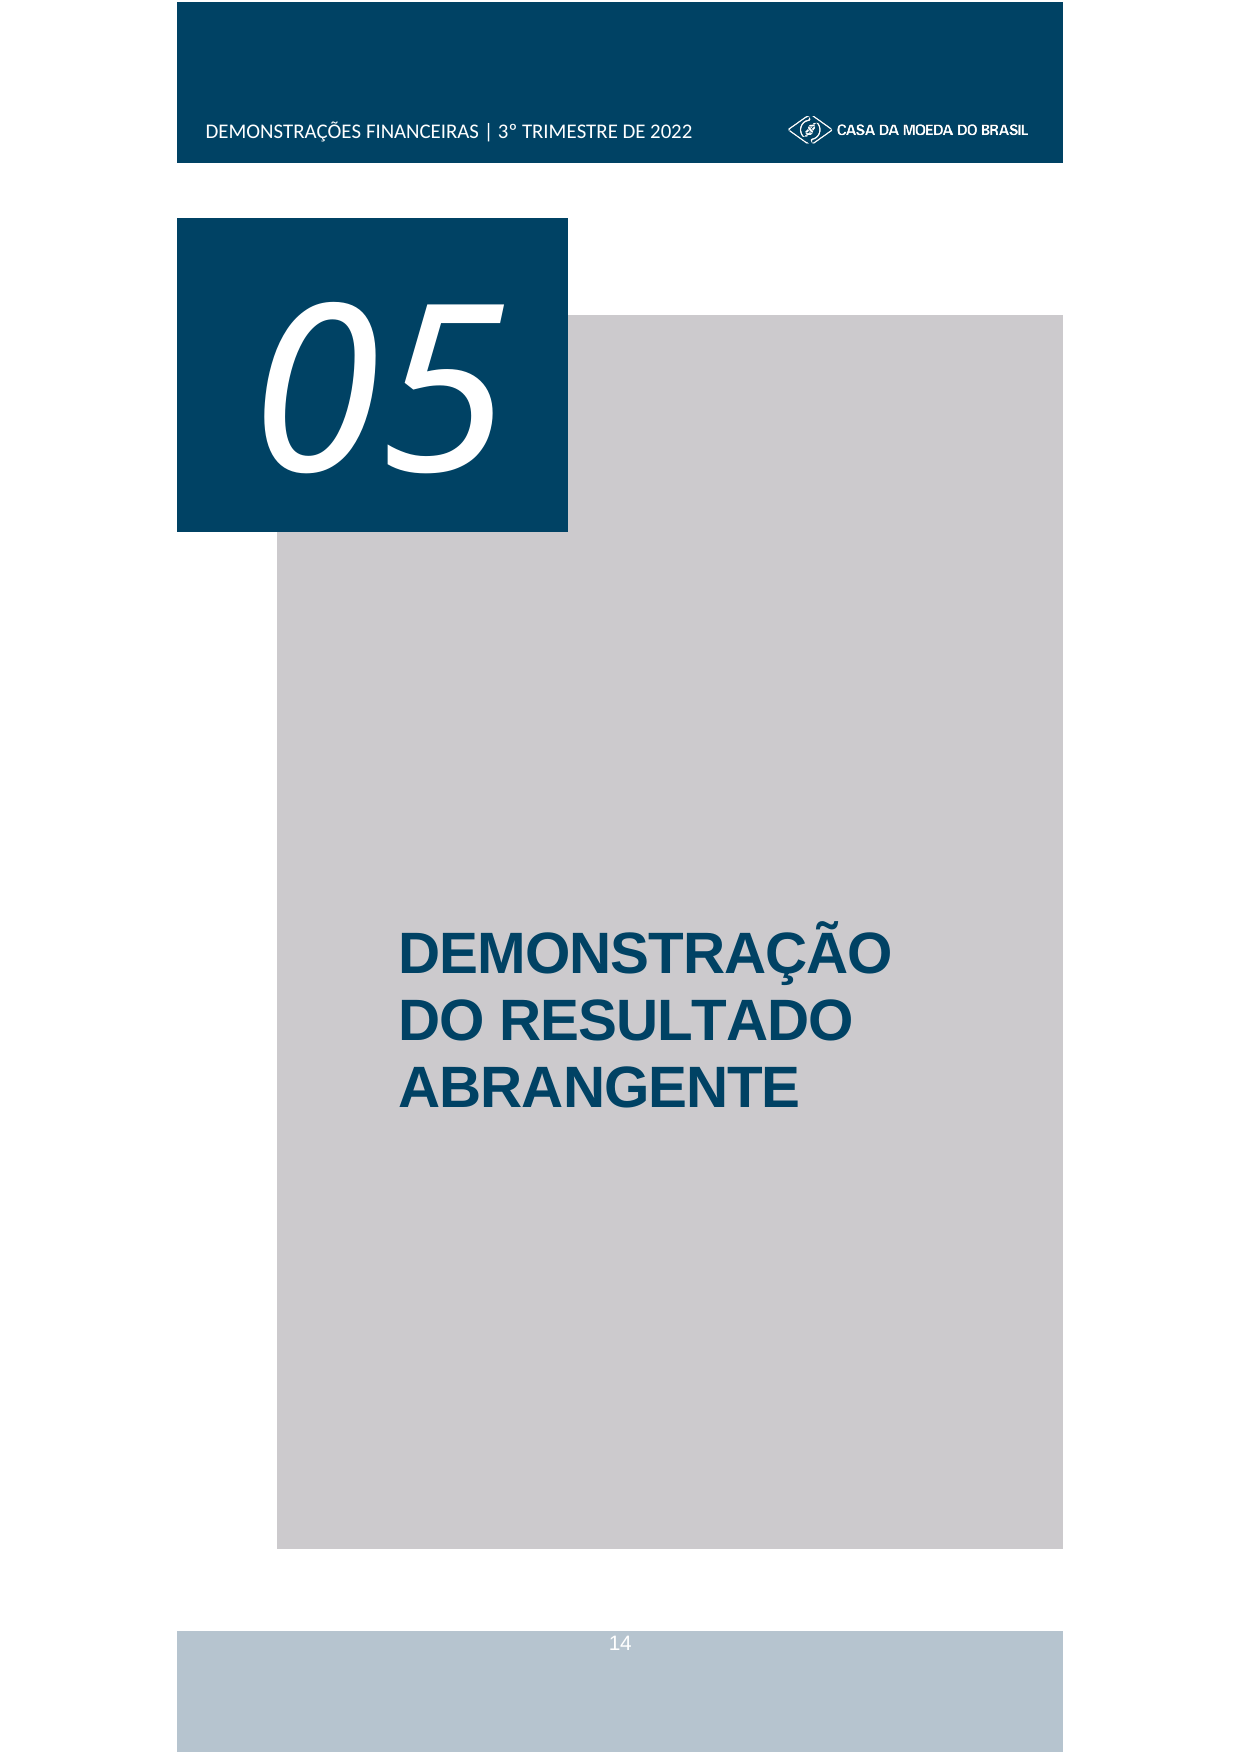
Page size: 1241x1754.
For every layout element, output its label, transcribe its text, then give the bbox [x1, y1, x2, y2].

text 05 [251, 532, 277, 539]
text 05 [568, 222, 1063, 315]
